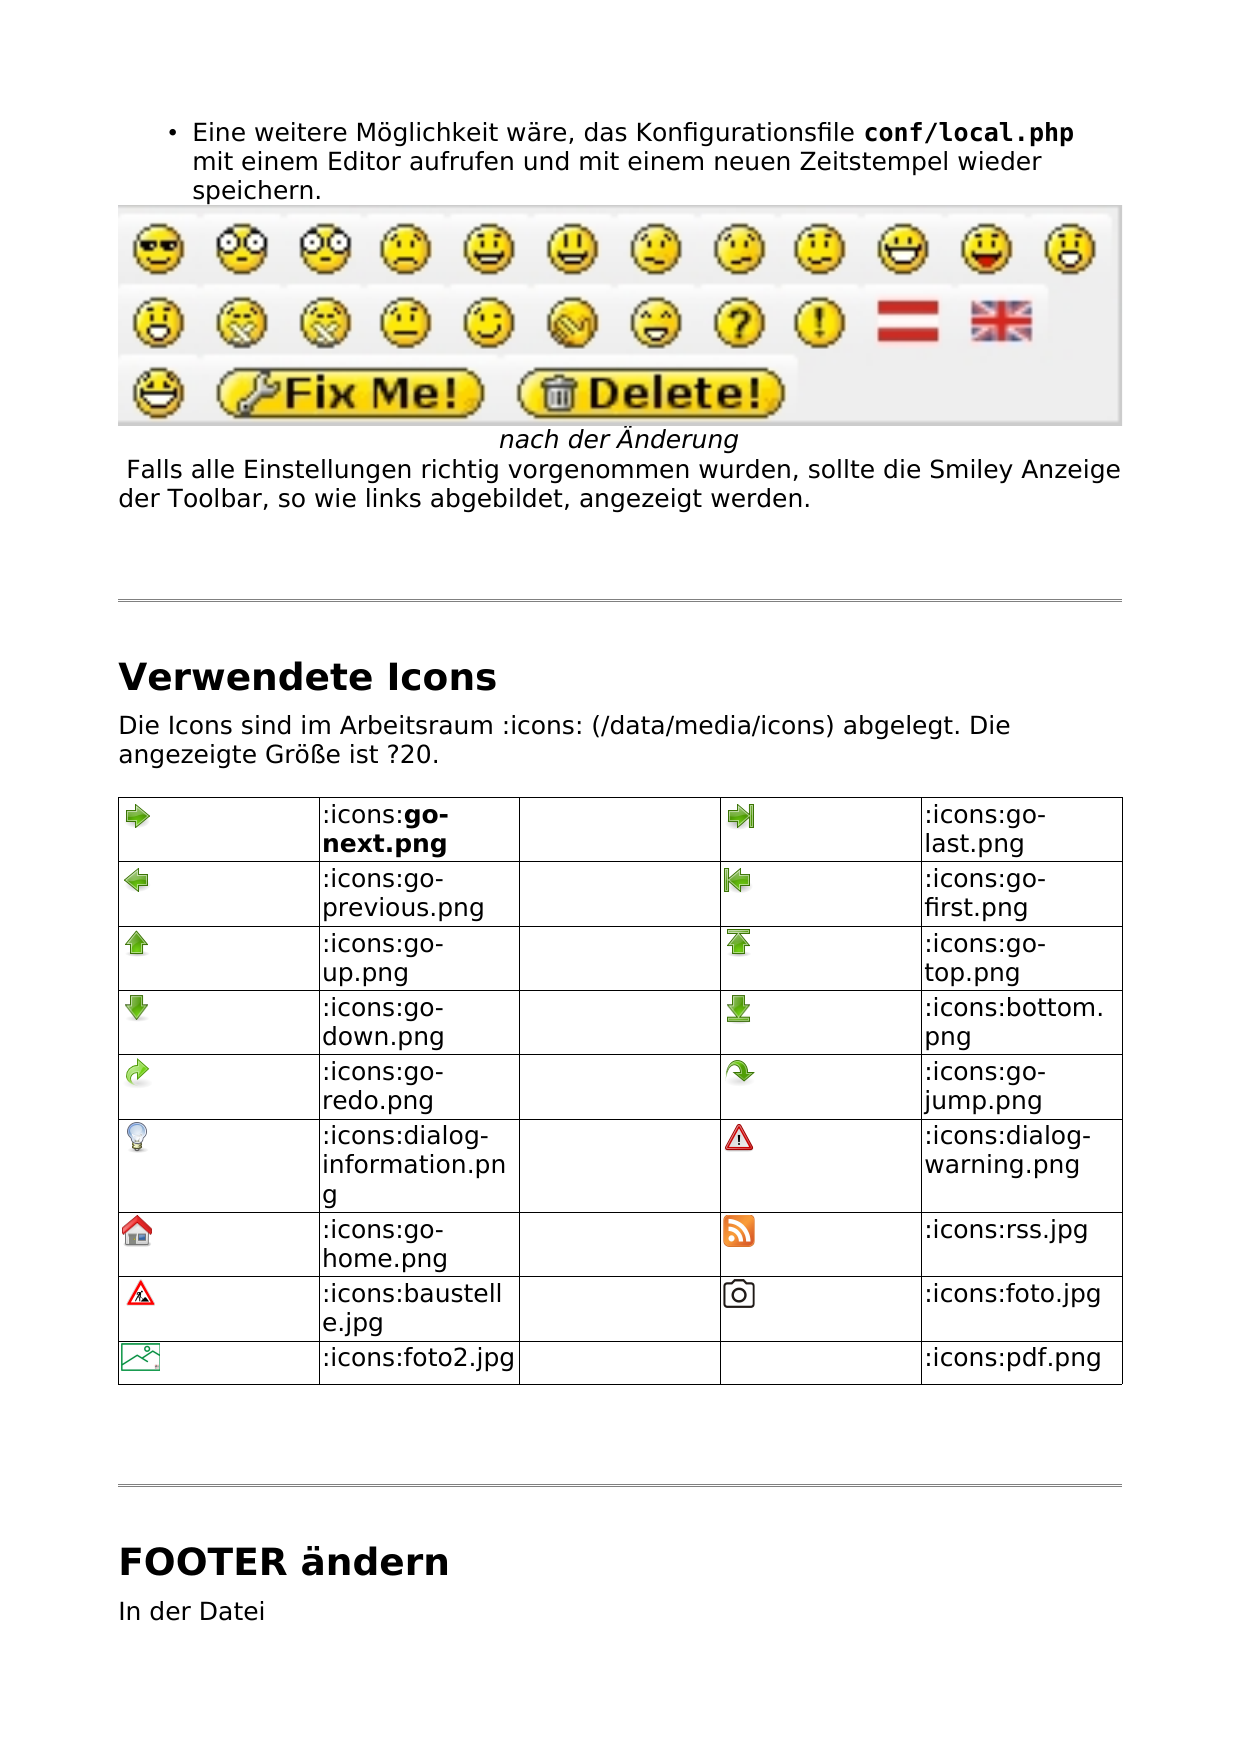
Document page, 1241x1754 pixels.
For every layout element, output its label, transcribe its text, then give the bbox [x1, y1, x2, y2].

table_cell :icons:bottom.png [922, 991, 1122, 1054]
picture [723, 1215, 755, 1247]
picture [121, 1343, 160, 1371]
table_cell :icons:foto2.jpg [320, 1342, 519, 1384]
picture [121, 993, 153, 1025]
table_cell [520, 1055, 720, 1118]
table_cell :icons:go-home.png [320, 1213, 519, 1276]
table_cell :icons:go-redo.png [320, 1055, 519, 1118]
picture [121, 1121, 153, 1153]
picture [723, 1279, 755, 1308]
subtitle Verwendete Icons [118, 655, 1122, 699]
text nach der Änderung [118, 426, 1122, 455]
table_cell [520, 927, 720, 990]
table_cell :icons:rss.jpg [922, 1213, 1122, 1276]
picture [121, 928, 153, 960]
table_cell [520, 1213, 720, 1276]
table_cell [119, 1120, 319, 1212]
table_cell [721, 1055, 921, 1118]
table_header [119, 798, 319, 861]
table_cell [119, 1055, 319, 1118]
table_cell [520, 991, 720, 1054]
table_cell :icons:go-up.png [320, 927, 519, 990]
picture [723, 993, 755, 1025]
table_cell :icons:baustelle.jpg [320, 1277, 519, 1341]
picture [118, 205, 1123, 426]
table_cell [721, 1213, 921, 1276]
table_cell [520, 1342, 720, 1384]
picture [121, 1215, 153, 1247]
table_cell [119, 991, 319, 1054]
subtitle FOOTER ändern [118, 1541, 1122, 1584]
text Die Icons sind im Arbeitsraum :icons: (/data/media/icons) abgelegt. Die angezeigte Größe ist ?20. [118, 712, 1122, 770]
table_cell [721, 991, 921, 1054]
table_cell [119, 927, 319, 990]
table_cell :icons:go-top.png [922, 927, 1122, 990]
text In der Datei [118, 1597, 1122, 1626]
table_cell [520, 862, 720, 926]
table_cell [119, 862, 319, 926]
table_cell [119, 1213, 319, 1276]
table_cell [520, 1120, 720, 1212]
table_header :icons:go-next.png [320, 798, 519, 861]
table_cell :icons:dialog-warning.png [922, 1120, 1122, 1212]
text Falls alle Einstellungen richtig vorgenommen wurden, sollte die Smiley Anzeige der Toolbar, so wie links abgebildet, angezeigt werden. [118, 455, 1122, 572]
table_header [520, 798, 720, 861]
list Eine weitere Möglichkeit wäre, das Konfigurationsfile conf/local.php mit einem Editor aufrufen und mit einem neuen Zeitstempel wieder speichern. [177, 118, 1122, 205]
picture [723, 1121, 755, 1153]
table_cell :icons:foto.jpg [922, 1277, 1122, 1341]
picture [121, 864, 153, 896]
table_cell [119, 1342, 319, 1384]
picture [723, 1057, 755, 1089]
picture [121, 800, 153, 832]
table_header :icons:go-last.png [922, 798, 1122, 861]
table_cell [721, 1342, 921, 1384]
picture [121, 1279, 160, 1306]
picture [723, 864, 755, 896]
table_cell :icons:pdf.png [922, 1342, 1122, 1384]
table_cell [721, 1120, 921, 1212]
table_cell [721, 1277, 921, 1341]
table_cell [119, 1277, 319, 1341]
table_cell [721, 927, 921, 990]
table_cell :icons:go-jump.png [922, 1055, 1122, 1118]
picture [723, 800, 755, 832]
table_header [721, 798, 921, 861]
table_cell :icons:go-first.png [922, 862, 1122, 926]
picture [723, 928, 755, 960]
picture [121, 1057, 153, 1089]
table_cell :icons:go-previous.png [320, 862, 519, 926]
table_cell [520, 1277, 720, 1341]
table_cell :icons:go-down.png [320, 991, 519, 1054]
table_cell :icons:dialog-information.png [320, 1120, 519, 1212]
table_cell [721, 862, 921, 926]
